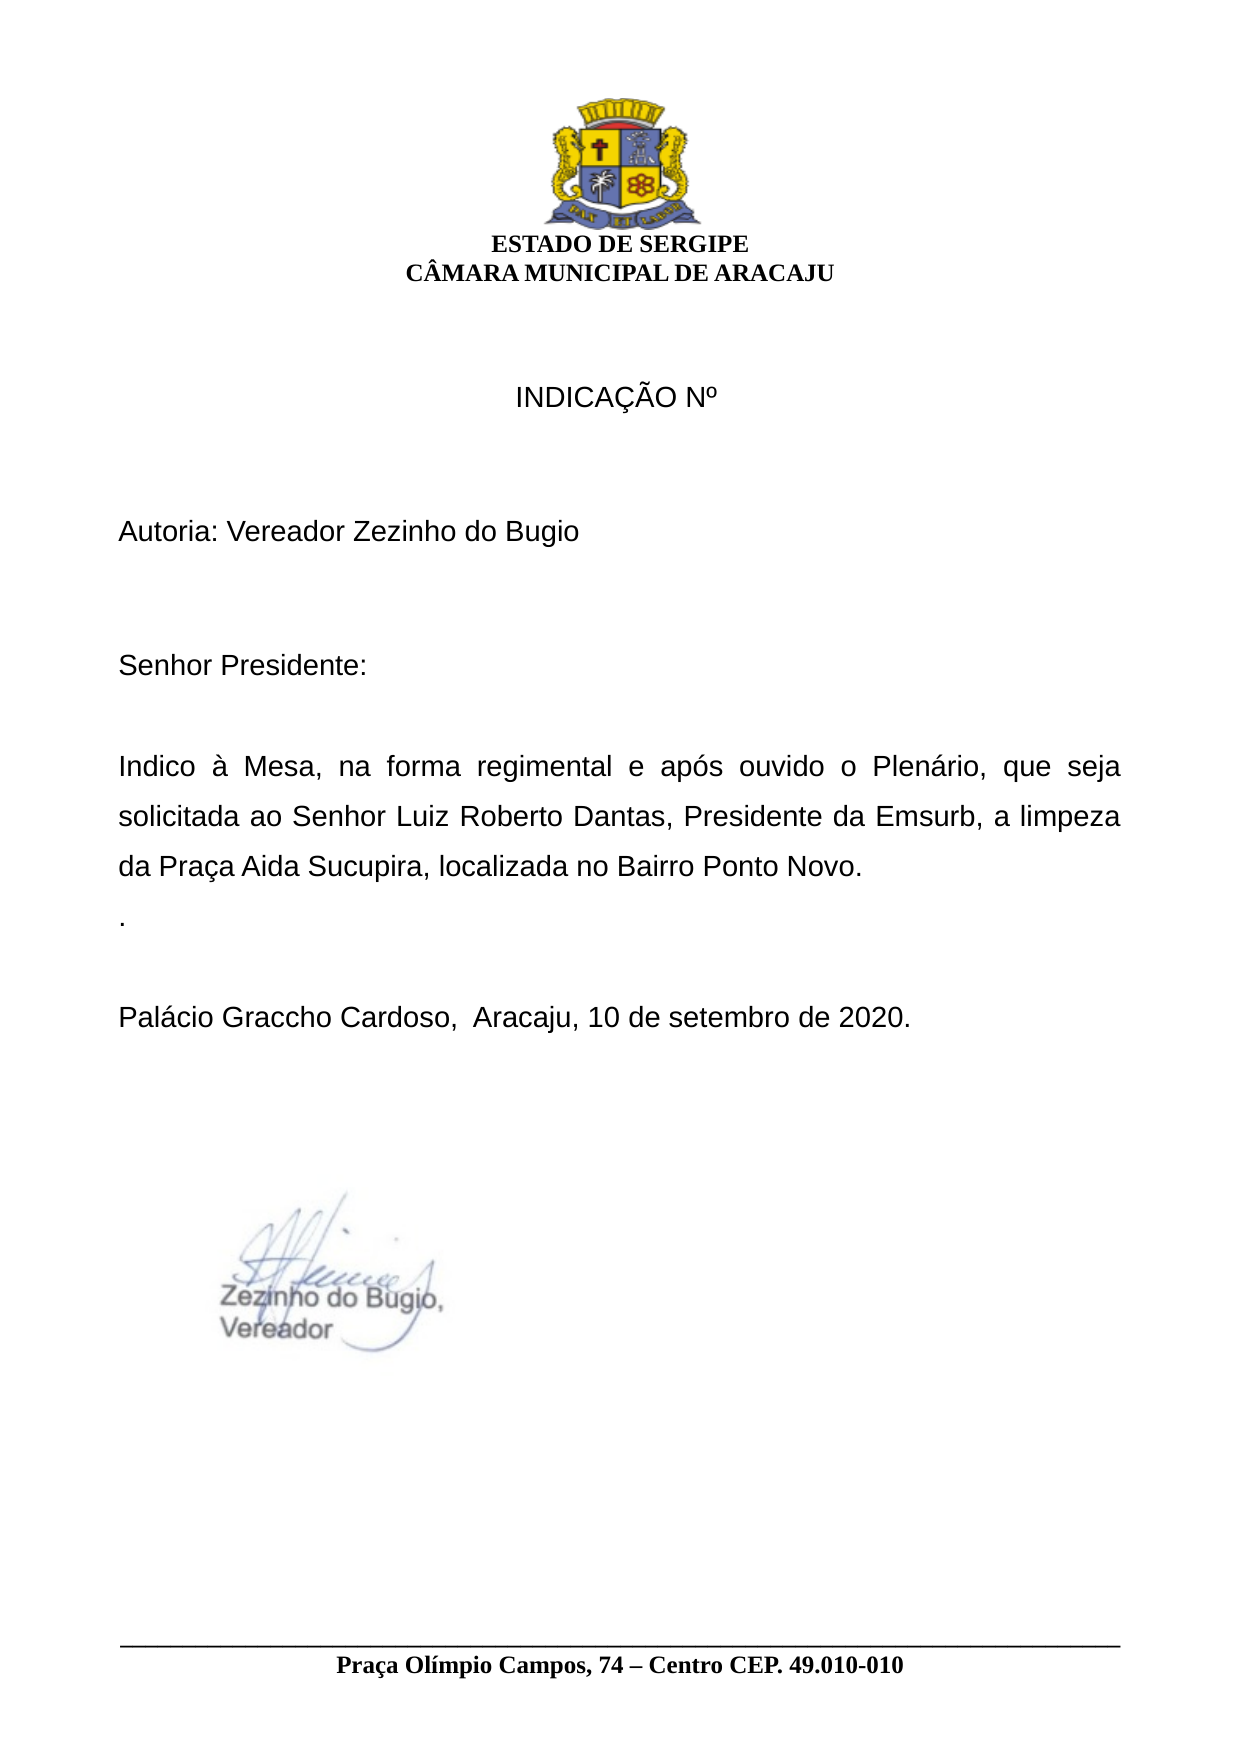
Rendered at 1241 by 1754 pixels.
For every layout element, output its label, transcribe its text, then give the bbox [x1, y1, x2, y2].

text INDICAÇÃO Nº [118, 379, 1122, 413]
text Indico à Mesa, na forma regimental e após ouvido o Plenário, que seja solicitada ao Senhor Luiz Roberto Dantas, Presidente da Emsurb, a limpeza da Praça Aida Sucupira, localizada no Bairro Ponto Novo. [118, 748, 1122, 883]
text . [118, 899, 1122, 933]
text Autoria: Vereador Zezinho do Bugio [118, 514, 1122, 547]
text Palácio Graccho Cardoso, Aracaju, 10 de setembro de 2020. [118, 1000, 1122, 1034]
text Senhor Presidente: [118, 648, 1122, 681]
